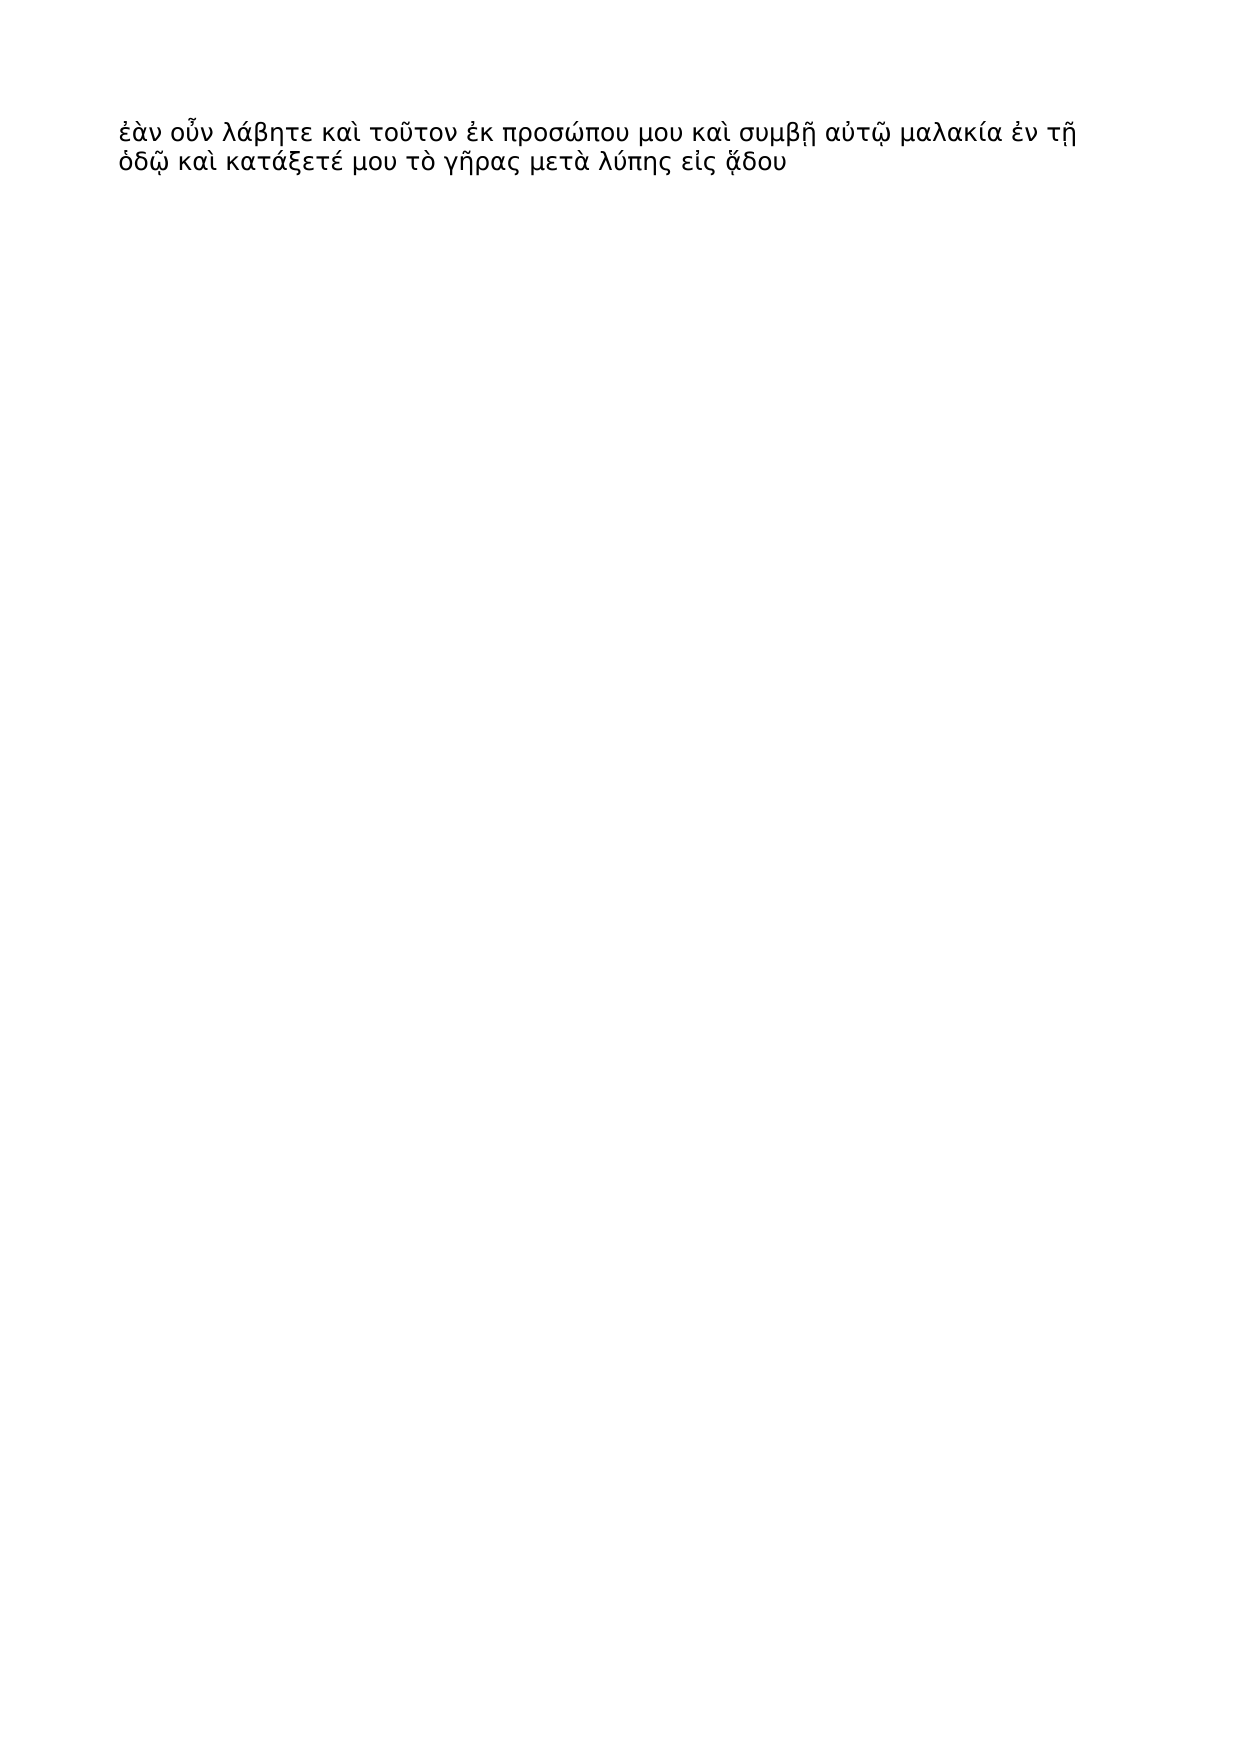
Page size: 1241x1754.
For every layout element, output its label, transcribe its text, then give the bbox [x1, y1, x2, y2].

text ἐὰν οὖν λάβητε καὶ τοῦτον ἐκ προσώπου μου καὶ συμβῇ αὐτῷ μαλακία ἐν τῇ ὁδῷ καὶ κατάξετέ μου τὸ γῆρας μετὰ λύπης εἰς ᾅδου [118, 118, 1122, 176]
